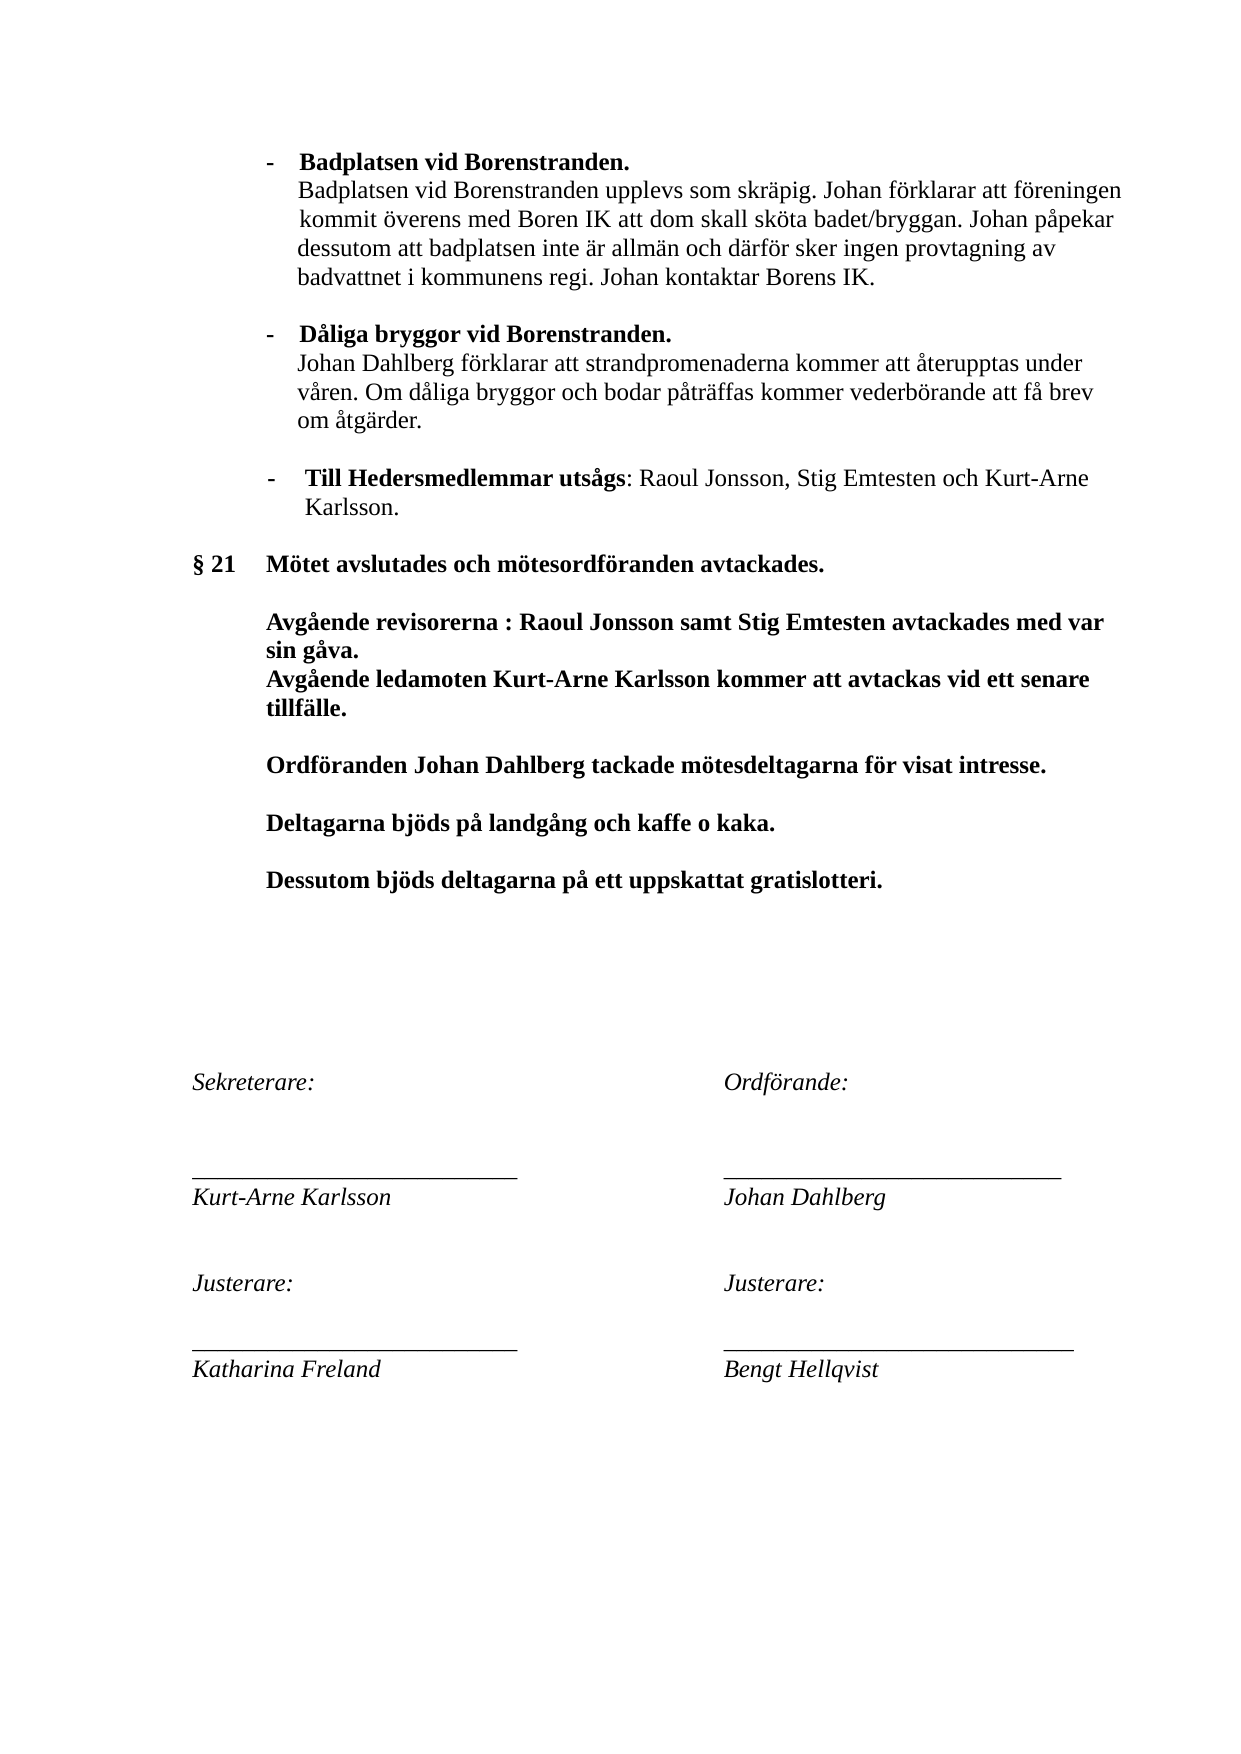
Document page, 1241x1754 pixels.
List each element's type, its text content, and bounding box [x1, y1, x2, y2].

text § 21 Mötet avslutades och mötesordföranden avtackades. [192, 549, 1122, 578]
text Ordföranden Johan Dahlberg tackade mötesdeltagarna för visat intresse. [192, 751, 1122, 779]
text Johan Dahlberg förklarar att strandpromenaderna kommer att återupptas under våren. Om dåliga bryggor och bodar påträffas kommer vederbörande att få brev om åtgärder. [118, 348, 1122, 434]
text Badplatsen vid Borenstranden upplevs som skräpig. Johan förklarar att föreningen kommit överens med Boren IK att dom skall sköta badet/bryggan. Johan påpekar dessutom att badplatsen inte är allmän och därför sker ingen provtagning av badvattnet i kommunens regi. Johan kontaktar Borens IK. [118, 176, 1122, 291]
text Avgående revisorerna : Raoul Jonsson samt Stig Emtesten avtackades med var sin gåva. [192, 607, 1122, 664]
text __________________________ ____________________________ [192, 1326, 1122, 1354]
text Dessutom bjöds deltagarna på ett uppskattat gratislotteri. [192, 866, 1122, 894]
list Till Hedersmedlemmar utsågs: Raoul Jonsson, Stig Emtesten och Kurt-Arne Karlsson. [267, 463, 1122, 521]
text Justerare: Justerare: [192, 1268, 1122, 1326]
text __________________________ ___________________________ [192, 1153, 1122, 1182]
text Deltagarna bjöds på landgång och kaffe o kaka. [192, 808, 1122, 837]
text - Dåliga bryggor vid Borenstranden. [118, 319, 1122, 348]
text Katharina Freland Bengt Hellqvist [192, 1354, 1122, 1383]
text Kurt-Arne Karlsson Johan Dahlberg [192, 1182, 1122, 1211]
text - Badplatsen vid Borenstranden. [118, 147, 1122, 176]
text Avgående ledamoten Kurt-Arne Karlsson kommer att avtackas vid ett senare tillfälle. [192, 664, 1122, 722]
text Sekreterare: Ordförande: [192, 1067, 1122, 1124]
